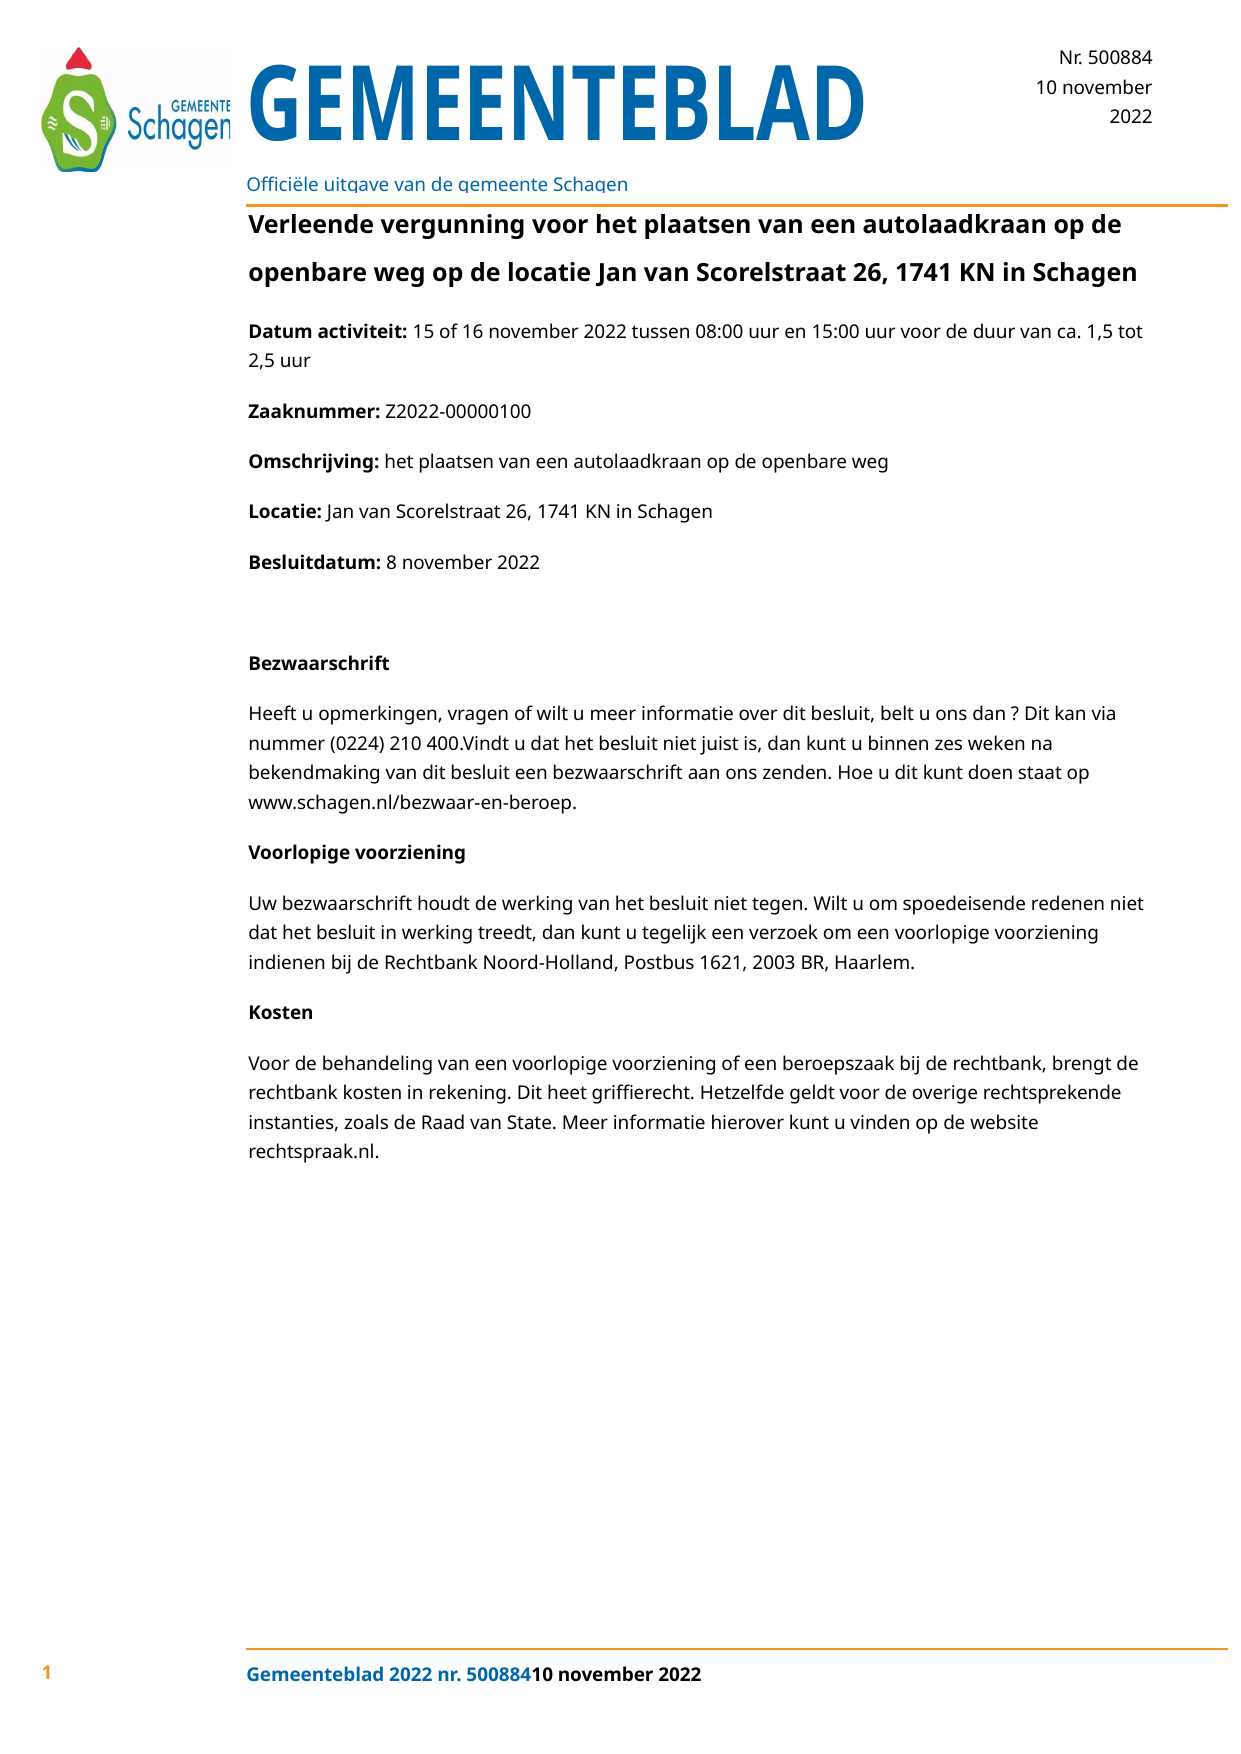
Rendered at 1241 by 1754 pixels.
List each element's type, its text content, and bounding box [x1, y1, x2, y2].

text Heeft u opmerkingen, vragen of wilt u meer informatie over dit besluit, belt u ons dan ? Dit kan via nummer (0224) 210 400.Vindt u dat het besluit niet juist is, dan kunt u binnen zes weken na bekendmaking van dit besluit een bezwaarschrift aan ons zenden. Hoe u dit kunt doen staat op www.schagen.nl/bezwaar-en-beroep. [248, 700, 1152, 815]
text Bezwaarschrift [248, 650, 1152, 676]
text Verleende vergunning voor het plaatsen van een autolaadkraan op de openbare weg op de locatie Jan van Scorelstraat 26, 1741 KN in Schagen [248, 207, 1152, 288]
text Uw bezwaarschrift houdt de werking van het besluit niet tegen. Wilt u om spoedeisende redenen niet dat het besluit in werking treedt, dan kunt u tegelijk een verzoek om een voorlopige voorziening indienen bij de Rechtbank Noord-Holland, Postbus 1621, 2003 BR, Haarlem. [248, 890, 1152, 975]
text Besluitdatum: 8 november 2022 [248, 549, 1152, 575]
text Voorlopige voorziening [248, 839, 1152, 865]
text Omschrijving: het plaatsen van een autolaadkraan op de openbare weg [248, 448, 1152, 474]
text Locatie: Jan van Scorelstraat 26, 1741 KN in Schagen [248, 499, 1152, 524]
text Kosten [248, 999, 1152, 1025]
text Datum activiteit: 15 of 16 november 2022 tussen 08:00 uur en 15:00 uur voor de duur van ca. 1,5 tot 2,5 uur [248, 318, 1152, 373]
text Zaaknummer: Z2022-00000100 [248, 398, 1152, 424]
picture [41, 47, 231, 172]
text Voor de behandeling van een voorlopige voorziening of een beroepszaak bij de rechtbank, brengt de rechtbank kosten in rekening. Dit heet griffierecht. Hetzelfde geldt voor de overige rechtsprekende instanties, zoals de Raad van State. Meer informatie hierover kunt u vinden op de website rechtspraak.nl. [248, 1050, 1152, 1164]
